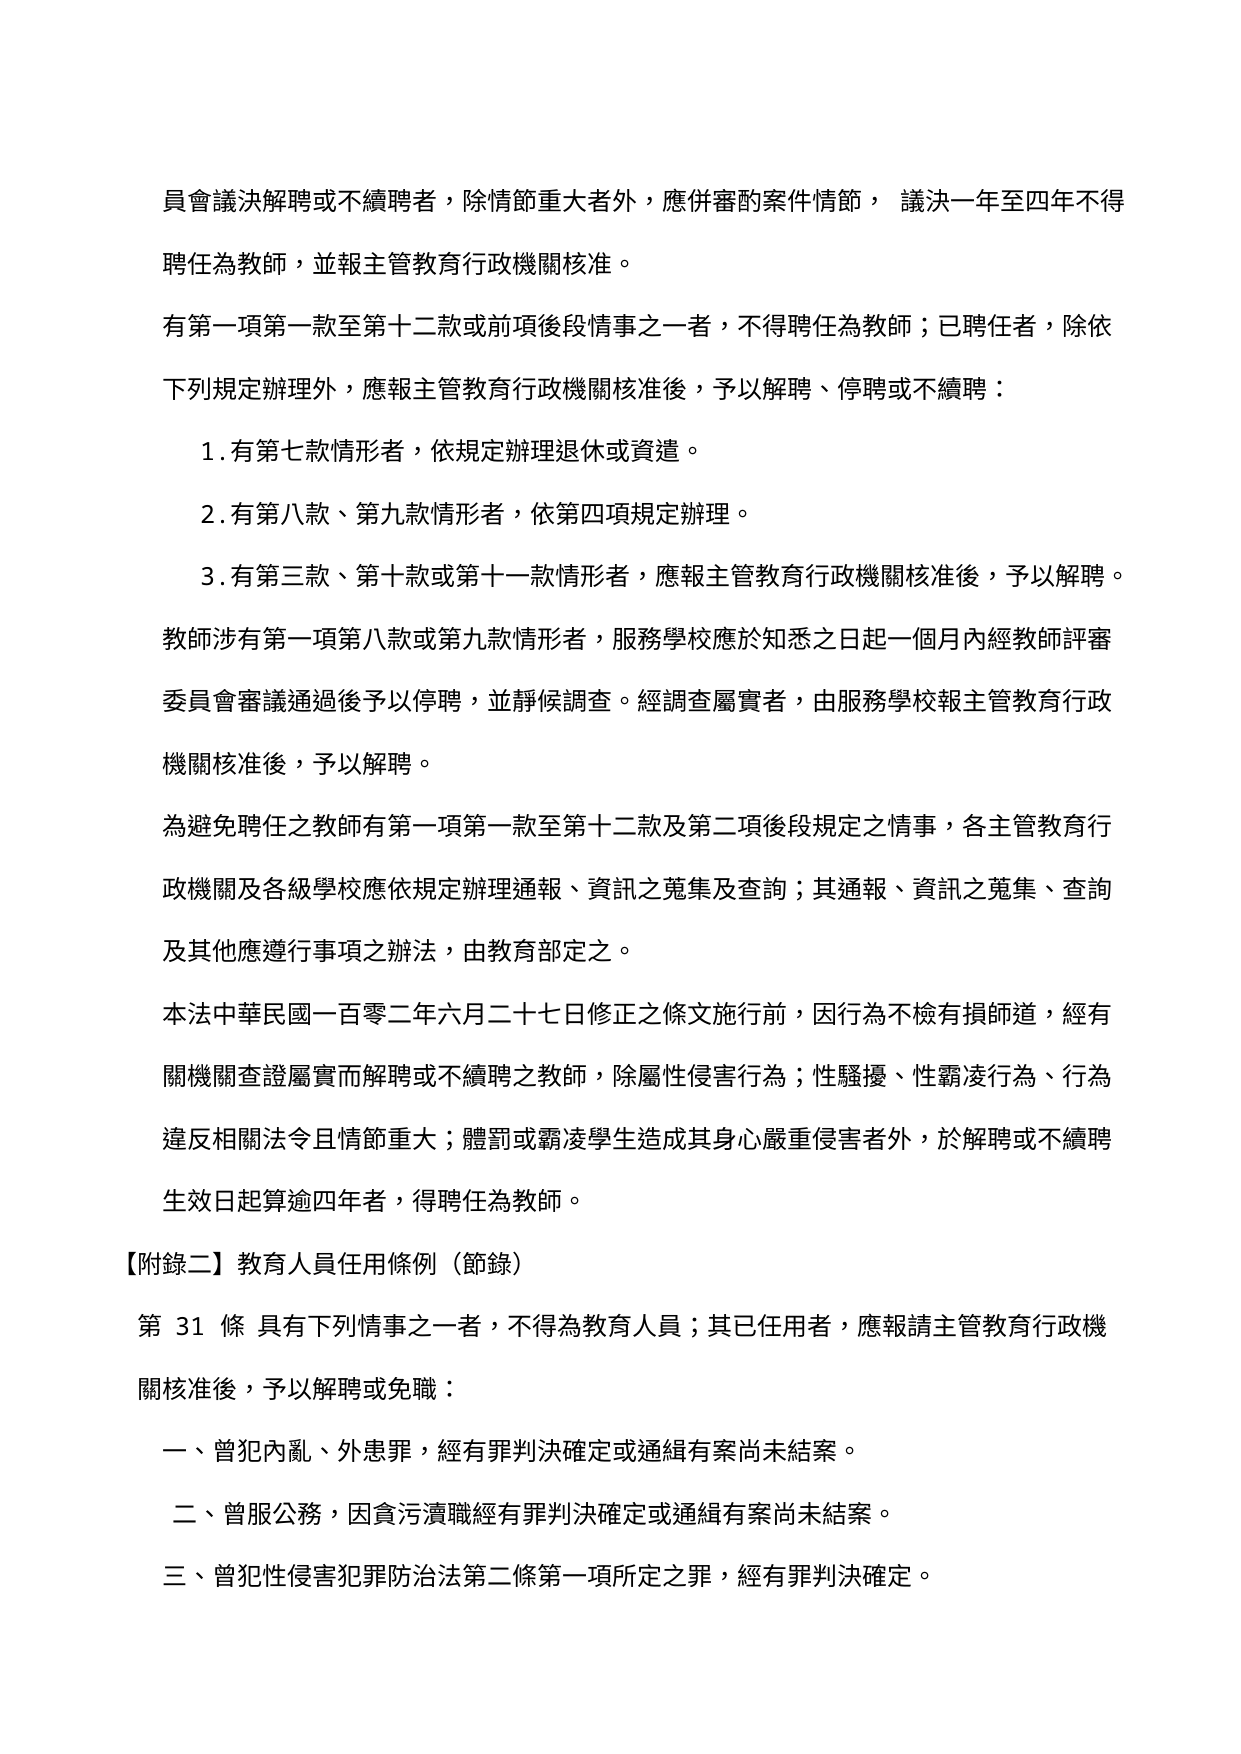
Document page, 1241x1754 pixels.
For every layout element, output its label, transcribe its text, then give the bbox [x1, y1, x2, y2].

text 3.有第三款、第十款或第十一款情形者，應報主管教育行政機關核准後，予以解聘。 [200, 533, 1128, 596]
text 三、曾犯性侵害犯罪防治法第二條第一項所定之罪，經有罪判決確定。 [162, 1533, 1128, 1596]
text 一、曾犯內亂、外患罪，經有罪判決確定或通緝有案尚未結案。 [162, 1408, 1128, 1471]
text 1.有第七款情形者，依規定辦理退休或資遣。 [200, 408, 1128, 471]
text 教師涉有第一項第八款或第九款情形者，服務學校應於知悉之日起一個月內經教師評審委員會審議通過後予以停聘，並靜候調查。經調查屬實者，由服務學校報主管教育行政機關核准後，予以解聘。 [162, 596, 1128, 783]
text 員會議決解聘或不續聘者，除情節重大者外，應併審酌案件情節， 議決一年至四年不得聘任為教師，並報主管教育行政機關核准。 [162, 158, 1128, 283]
text 二、曾服公務，因貪污瀆職經有罪判決確定或通緝有案尚未結案。 [112, 1471, 1128, 1533]
text 【附錄二】教育人員任用條例（節錄） [112, 1221, 1128, 1283]
text 第 31 條 具有下列情事之一者，不得為教育人員；其已任用者，應報請主管教育行政機關核准後，予以解聘或免職： [137, 1283, 1128, 1408]
text 有第一項第一款至第十二款或前項後段情事之一者，不得聘任為教師；已聘任者，除依下列規定辦理外，應報主管教育行政機關核准後，予以解聘、停聘或不續聘： [162, 283, 1128, 408]
text 為避免聘任之教師有第一項第一款至第十二款及第二項後段規定之情事，各主管教育行政機關及各級學校應依規定辦理通報、資訊之蒐集及查詢；其通報、資訊之蒐集、查詢及其他應遵行事項之辦法，由教育部定之。 [162, 783, 1128, 971]
text 2.有第八款、第九款情形者，依第四項規定辦理。 [200, 471, 1128, 533]
text 本法中華民國一百零二年六月二十七日修正之條文施行前，因行為不檢有損師道，經有關機關查證屬實而解聘或不續聘之教師，除屬性侵害行為；性騷擾、性霸凌行為、行為違反相關法令且情節重大；體罰或霸凌學生造成其身心嚴重侵害者外，於解聘或不續聘生效日起算逾四年者，得聘任為教師。 [162, 971, 1128, 1221]
